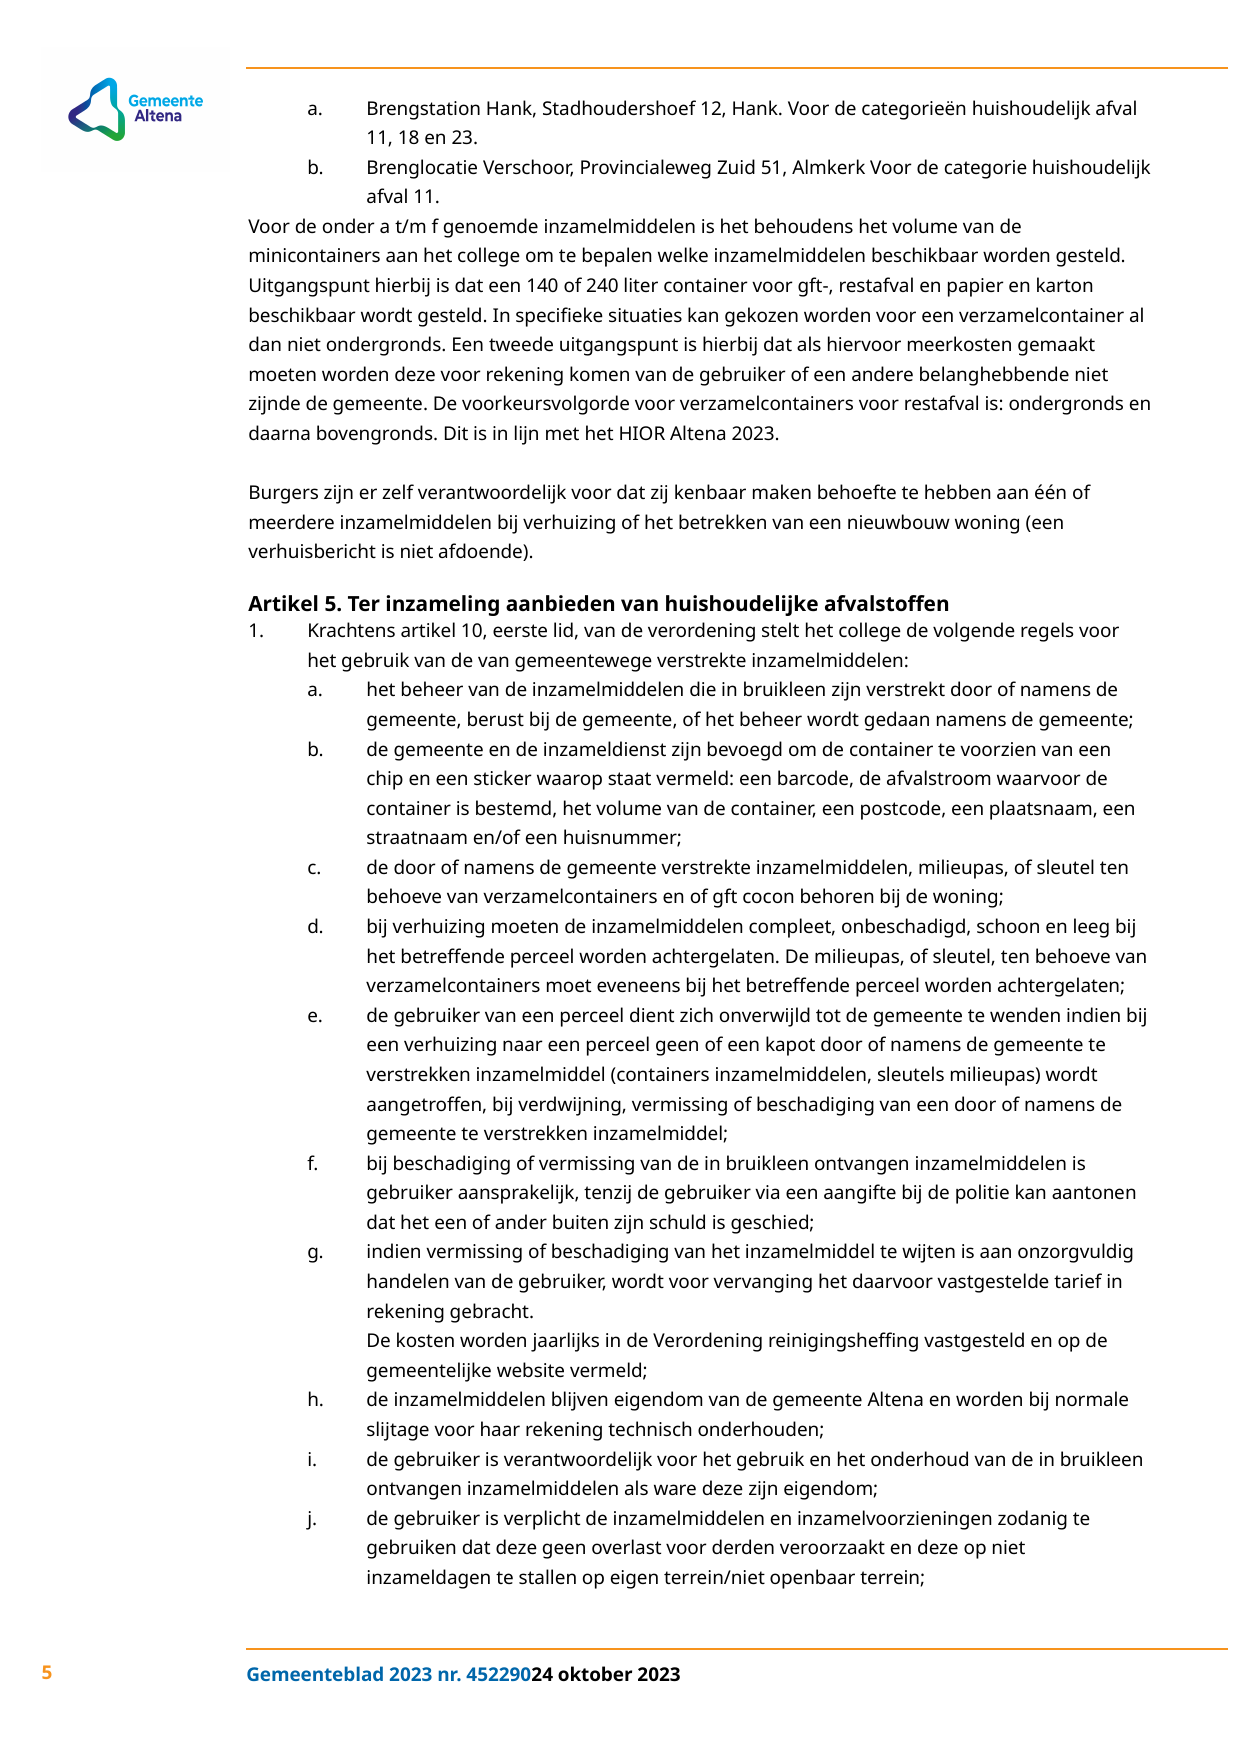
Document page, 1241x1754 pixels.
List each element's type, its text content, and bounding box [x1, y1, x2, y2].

list Krachtens artikel 10, eerste lid, van de verordening stelt het college de volgende regels voor het gebruik van de van gemeentewege verstrekte inzamelmiddelen: [248, 617, 1152, 673]
list de inzamelmiddelen blijven eigendom van de gemeente Altena en worden bij normale slijtage voor haar rekening technisch onderhouden; [307, 1387, 1152, 1442]
list de gebruiker is verplicht de inzamelmiddelen en inzamelvoorzieningen zodanig te gebruiken dat deze geen overlast voor derden veroorzaakt en deze op niet inzameldagen te stallen op eigen terrein/niet openbaar terrein; [307, 1505, 1152, 1590]
list Brengstation Hank, Stadhoudershoef 12, Hank. Voor de categorieën huishoudelijk afval 11, 18 en 23. [307, 95, 1152, 150]
list bij beschadiging of vermissing van de in bruikleen ontvangen inzamelmiddelen is gebruiker aansprakelijk, tenzij de gebruiker via een aangifte bij de politie kan aantonen dat het een of ander buiten zijn schuld is geschied; [307, 1150, 1152, 1235]
picture [41, 47, 231, 172]
list het beheer van de inzamelmiddelen die in bruikleen zijn verstrekt door of namens de gemeente, berust bij de gemeente, of het beheer wordt gedaan namens de gemeente; [307, 677, 1152, 732]
text Artikel 5. Ter inzameling aanbieden van huishoudelijke afvalstoffen [248, 589, 1152, 617]
list Brenglocatie Verschoor, Provincialeweg Zuid 51, Almkerk Voor de categorie huishoudelijk afval 11. [307, 154, 1152, 209]
list bij verhuizing moeten de inzamelmiddelen compleet, onbeschadigd, schoon en leeg bij het betreffende perceel worden achtergelaten. De milieupas, of sleutel, ten behoeve van verzamelcontainers moet eveneens bij het betreffende perceel worden achtergelaten; [307, 913, 1152, 998]
list de gebruiker van een perceel dient zich onverwijld tot de gemeente te wenden indien bij een verhuizing naar een perceel geen of een kapot door of namens de gemeente te verstrekken inzamelmiddel (containers inzamelmiddelen, sleutels milieupas) wordt aangetroffen, bij verdwijning, vermissing of beschadiging van een door of namens de gemeente te verstrekken inzamelmiddel; [307, 1002, 1152, 1146]
text Voor de onder a t/m f genoemde inzamelmiddelen is het behoudens het volume van de minicontainers aan het college om te bepalen welke inzamelmiddelen beschikbaar worden gesteld. Uitgangspunt hierbij is dat een 140 of 240 liter container voor gft-, restafval en papier en karton beschikbaar wordt gesteld. In specifieke situaties kan gekozen worden voor een verzamelcontainer al dan niet ondergronds. Een tweede uitgangspunt is hierbij dat als hiervoor meerkosten gemaakt moeten worden deze voor rekening komen van de gebruiker of een andere belanghebbende niet zijnde de gemeente. De voorkeursvolgorde voor verzamelcontainers voor restafval is: ondergronds en daarna bovengronds. Dit is in lijn met het HIOR Altena 2023. [248, 213, 1152, 446]
text Burgers zijn er zelf verantwoordelijk voor dat zij kenbaar maken behoefte te hebben aan één of meerdere inzamelmiddelen bij verhuizing of het betrekken van een nieuwbouw woning (een verhuisbericht is niet afdoende). [248, 479, 1152, 564]
list de gemeente en de inzameldienst zijn bevoegd om de container te voorzien van een chip en een sticker waarop staat vermeld: een barcode, de afvalstroom waarvoor de container is bestemd, het volume van de container, een postcode, een plaatsnaam, een straatnaam en/of een huisnummer; [307, 736, 1152, 850]
list de door of namens de gemeente verstrekte inzamelmiddelen, milieupas, of sleutel ten behoeve van verzamelcontainers en of gft cocon behoren bij de woning; [307, 854, 1152, 909]
list indien vermissing of beschadiging van het inzamelmiddel te wijten is aan onzorgvuldig handelen van de gebruiker, wordt voor vervanging het daarvoor vastgestelde tarief in rekening gebracht. [307, 1239, 1152, 1323]
list de gebruiker is verantwoordelijk voor het gebruik en het onderhoud van de in bruikleen ontvangen inzamelmiddelen als ware deze zijn eigendom; [307, 1446, 1152, 1501]
list De kosten worden jaarlijks in de Verordening reinigingsheffing vastgesteld en op de gemeentelijke website vermeld; [307, 1327, 1152, 1383]
